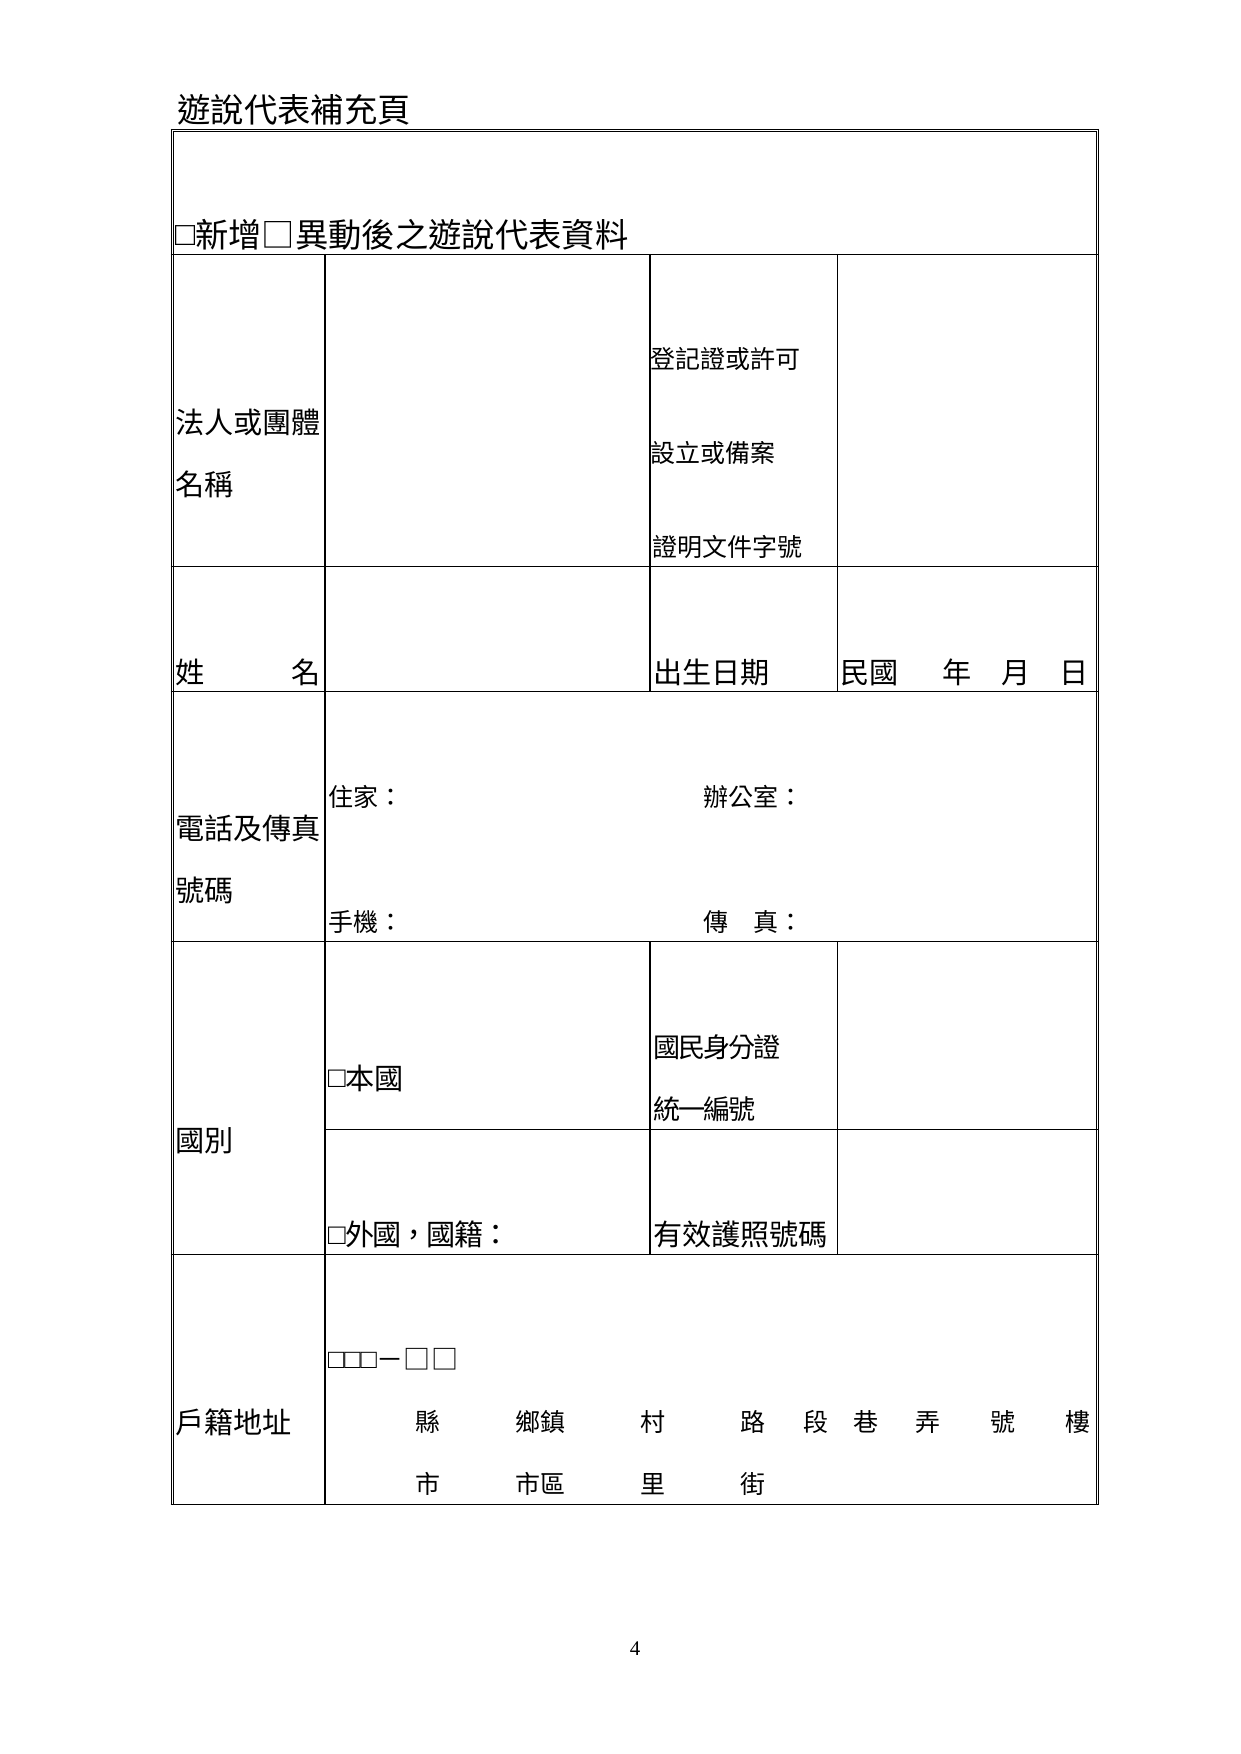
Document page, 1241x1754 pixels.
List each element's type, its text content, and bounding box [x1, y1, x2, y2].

text 遊說代表補充頁 [177, 66, 1072, 129]
table_cell [838, 942, 1096, 1129]
table_header □新增□異動後之遊說代表資料 [174, 132, 1096, 254]
table_cell [838, 255, 1096, 566]
table_cell 登記證或許可 設立或備案 證明文件字號 [651, 255, 837, 566]
table_cell □本國 [326, 942, 649, 1129]
table_cell 住家： 辦公室： 手機： 傳 真： [326, 692, 1096, 941]
table_cell 電話及傳真 號碼 [174, 692, 324, 941]
table_cell [838, 1130, 1096, 1254]
table_cell 民國 年 月 日 [838, 567, 1096, 691]
table_cell 姓 名 [174, 567, 324, 691]
table_cell 有效護照號碼 [651, 1130, 837, 1254]
table_cell 法人或團體 名稱 [174, 255, 324, 566]
table_cell 國別 [174, 942, 324, 1254]
table_cell [326, 255, 649, 566]
table_cell 戶籍地址 [174, 1255, 324, 1504]
table_cell □□□－□□ 縣 鄉鎮 村 路 段 巷 弄 號 樓 市 市區 里 街 [326, 1255, 1096, 1504]
table_cell □外國，國籍： [326, 1130, 649, 1254]
table_cell 出生日期 [651, 567, 837, 691]
table_cell [326, 567, 649, 691]
table_cell 國民身分證 統一編號 [651, 942, 837, 1129]
